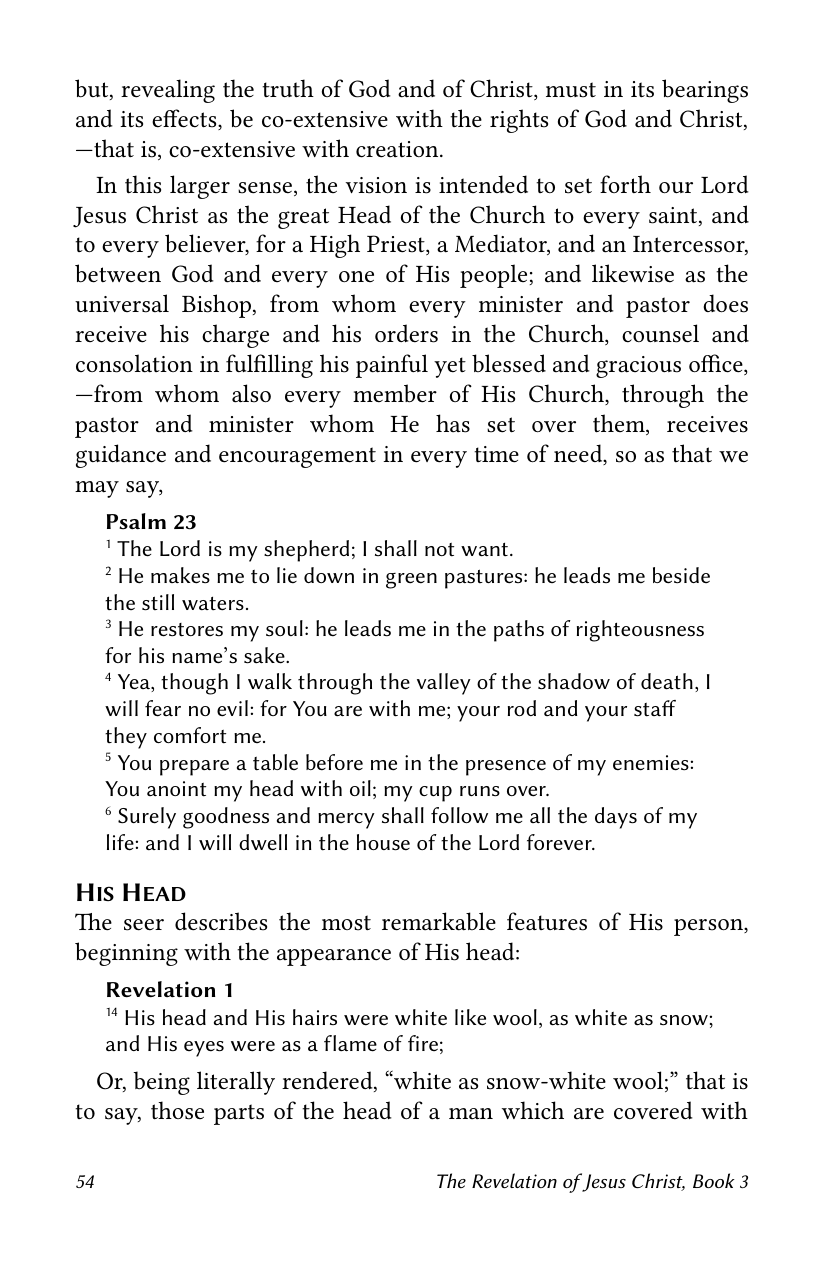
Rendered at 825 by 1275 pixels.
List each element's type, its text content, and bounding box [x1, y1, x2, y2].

text The seer describes the most remarkable features of His person, beginning with the appearance of His head: [75, 908, 750, 967]
text 3 He restores my soul: he leads me in the paths of righteousness for his name’s sake. [105, 616, 720, 669]
subtitle His Head [75, 877, 750, 908]
text 2 He makes me to lie down in green pastures: he leads me beside the still waters. [105, 563, 720, 616]
text Revelation 1 [105, 977, 750, 1003]
text 6 Surely goodness and mercy shall follow me all the days of my life: and I will dwell in the house of the Lord forever. [105, 803, 720, 856]
text 1 The Lord is my shepherd; I shall not want. [105, 536, 720, 562]
text 4 Yea, though I walk through the valley of the shadow of death, I will fear no evil: for You are with me; your rod and your staff they comfort me. [105, 669, 720, 749]
text 5 You prepare a table before me in the presence of my enemies: You anoint my head with oil; my cup runs over. [105, 749, 720, 802]
text but, revealing the truth of God and of Christ, must in its bearings and its effects, be co-extensive with the rights of God and Christ,—that is, co-extensive with creation. [75, 75, 750, 163]
text Psalm 23 [105, 508, 750, 535]
text Or, being literally rendered, “white as snow-white wool;” that is to say, those parts of the head of a man which are covered with [75, 1067, 750, 1125]
text 14 His head and His hairs were white like wool, as white as snow; and His eyes were as a flame of fire; [105, 1004, 720, 1057]
text In this larger sense, the vision is intended to set forth our Lord Jesus Christ as the great Head of the Church to every saint, and to every believer, for a High Priest, a Mediator, and an Intercessor, between God and every one of His people; and likewise as the universal Bishop, from whom every minister and pastor does receive his charge and his orders in the Church, counsel and consolation in fulfilling his painful yet blessed and gracious office,—from whom also every member of His Church, through the pastor and minister whom He has set over them, receives guidance and encouragement in every time of need, so as that we may say, [75, 171, 750, 498]
